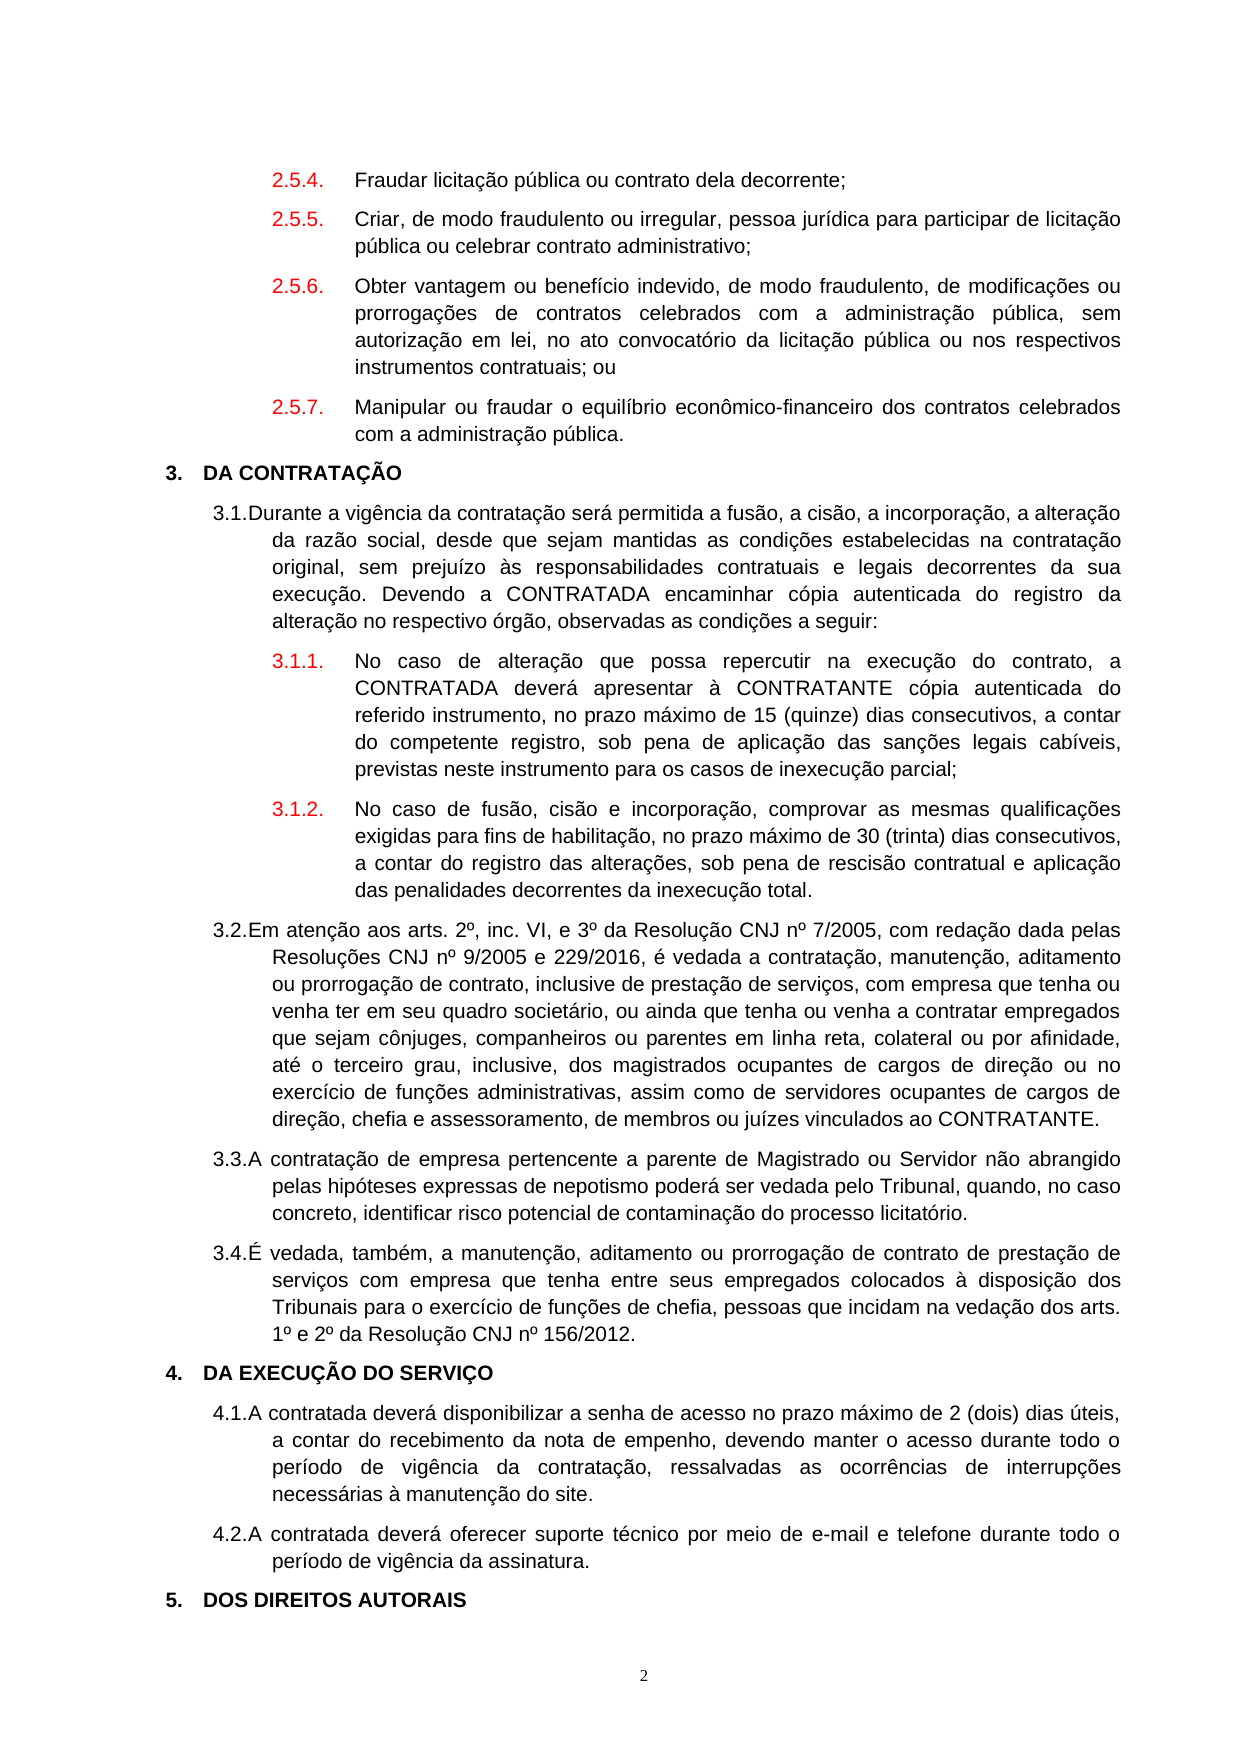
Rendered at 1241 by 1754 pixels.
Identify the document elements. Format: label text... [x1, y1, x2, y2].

list DA CONTRATAÇÃO [165, 459, 1122, 486]
list A contratada deverá oferecer suporte técnico por meio de e-mail e telefone durante todo o período de vigência da assinatura. [213, 1519, 1122, 1574]
list DA EXECUÇÃO DO SERVIÇO [165, 1359, 1122, 1386]
list É vedada, também, a manutenção, aditamento ou prorrogação de contrato de prestação de serviços com empresa que tenha entre seus empregados colocados à disposição dos Tribunais para o exercício de funções de chefia, pessoas que incidam na vedação dos arts. 1º e 2º da Resolução CNJ nº 156/2012. [213, 1238, 1122, 1347]
list No caso de alteração que possa repercutir na execução do contrato, a CONTRATADA deverá apresentar à CONTRATANTE cópia autenticada do referido instrumento, no prazo máximo de 15 (quinze) dias consecutivos, a contar do competente registro, sob pena de aplicação das sanções legais cabíveis, previstas neste instrumento para os casos de inexecução parcial; [272, 647, 1122, 782]
list Criar, de modo fraudulento ou irregular, pessoa jurídica para participar de licitação pública ou celebrar contrato administrativo; [272, 205, 1122, 259]
list DOS DIREITOS AUTORAIS [165, 1586, 1122, 1613]
list Fraudar licitação pública ou contrato dela decorrente; [272, 165, 1122, 192]
list A contratação de empresa pertencente a parente de Magistrado ou Servidor não abrangido pelas hipóteses expressas de nepotismo poderá ser vedada pelo Tribunal, quando, no caso concreto, identificar risco potencial de contaminação do processo licitatório. [213, 1144, 1122, 1226]
list No caso de fusão, cisão e incorporação, comprovar as mesmas qualificações exigidas para fins de habilitação, no prazo máximo de 30 (trinta) dias consecutivos, a contar do registro das alterações, sob pena de rescisão contratual e aplicação das penalidades decorrentes da inexecução total. [272, 794, 1122, 903]
list Durante a vigência da contratação será permitida a fusão, a cisão, a incorporação, a alteração da razão social, desde que sejam mantidas as condições estabelecidas na contratação original, sem prejuízo às responsabilidades contratuais e legais decorrentes da sua execução. Devendo a CONTRATADA encaminhar cópia autenticada do registro da alteração no respectivo órgão, observadas as condições a seguir: [213, 499, 1122, 634]
list Em atenção aos arts. 2º, inc. VI, e 3º da Resolução CNJ nº 7/2005, com redação dada pelas Resoluções CNJ nº 9/2005 e 229/2016, é vedada a contratação, manutenção, aditamento ou prorrogação de contrato, inclusive de prestação de serviços, com empresa que tenha ou venha ter em seu quadro societário, ou ainda que tenha ou venha a contratar empregados que sejam cônjuges, companheiros ou parentes em linha reta, colateral ou por afinidade, até o terceiro grau, inclusive, dos magistrados ocupantes de cargos de direção ou no exercício de funções administrativas, assim como de servidores ocupantes de cargos de direção, chefia e assessoramento, de membros ou juízes vinculados ao CONTRATANTE. [213, 915, 1122, 1132]
list Manipular ou fraudar o equilíbrio econômico-financeiro dos contratos celebrados com a administração pública. [272, 392, 1122, 447]
list Obter vantagem ou benefício indevido, de modo fraudulento, de modificações ou prorrogações de contratos celebrados com a administração pública, sem autorização em lei, no ato convocatório da licitação pública ou nos respectivos instrumentos contratuais; ou [272, 272, 1122, 380]
list A contratada deverá disponibilizar a senha de acesso no prazo máximo de 2 (dois) dias úteis, a contar do recebimento da nota de empenho, devendo manter o acesso durante todo o período de vigência da contratação, ressalvadas as ocorrências de interrupções necessárias à manutenção do site. [213, 1399, 1122, 1507]
